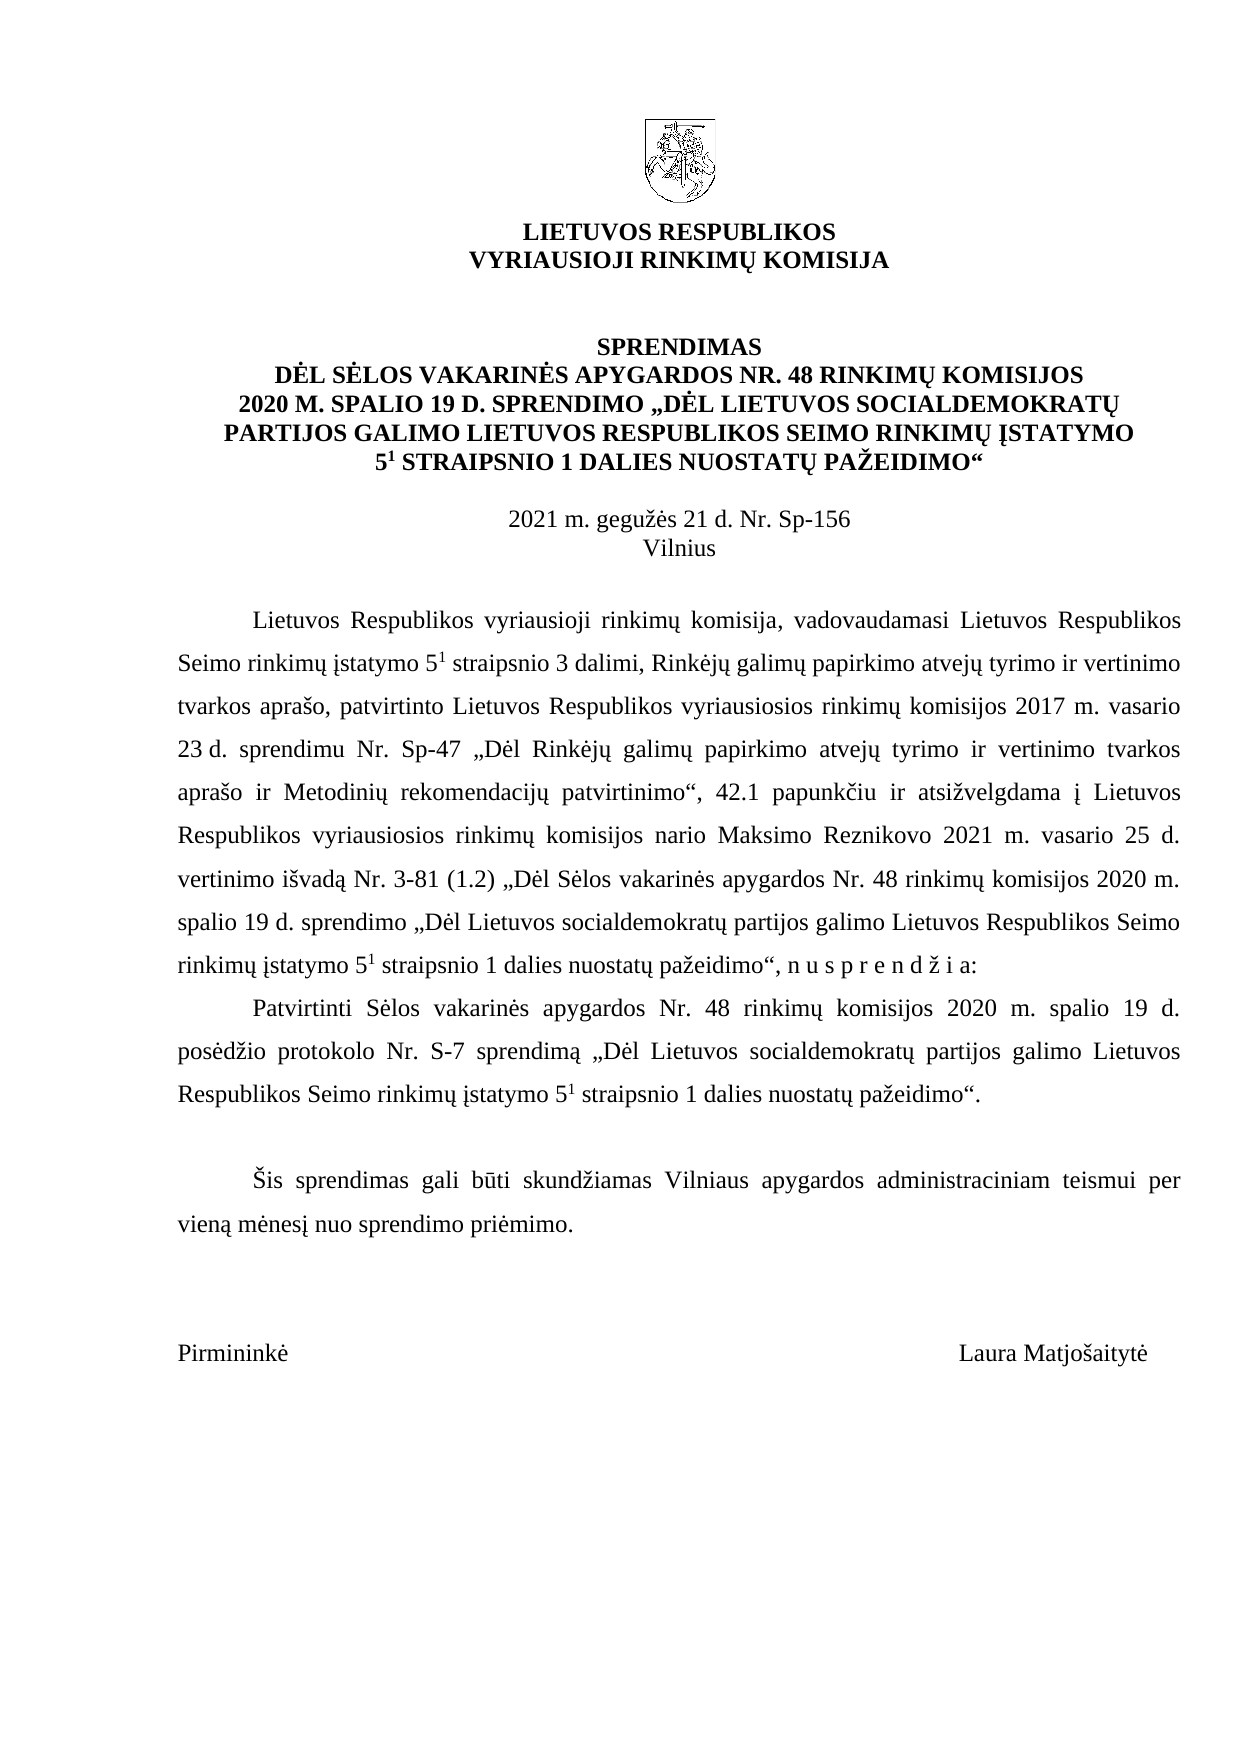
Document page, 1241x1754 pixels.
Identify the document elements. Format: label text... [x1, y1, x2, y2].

text 2020 M. SPALIO 19 D. SPRENDIMO „DĖL LIETUVOS SOCIALDEMOKRATŲ [177, 389, 1181, 418]
text DĖL SĖLOS VAKARINĖS APYGARDOS NR. 48 RINKIMŲ KOMISIJOS [177, 361, 1181, 389]
text Lietuvos Respublikos vyriausioji rinkimų komisija, vadovaudamasi Lietuvos Respublikos Seimo rinkimų įstatymo 51 straipsnio 3 dalimi, Rinkėjų galimų papirkimo atvejų tyrimo ir vertinimo tvarkos aprašo, patvirtinto Lietuvos Respublikos vyriausiosios rinkimų komisijos 2017 m. vasario 23 d. sprendimu Nr. Sp-47 „Dėl Rinkėjų galimų papirkimo atvejų tyrimo ir vertinimo tvarkos aprašo ir Metodinių rekomendacijų patvirtinimo“, 42.1 papunkčiu ir atsižvelgdama į Lietuvos Respublikos vyriausiosios rinkimų komisijos nario Maksimo Reznikovo 2021 m. vasario 25 d. vertinimo išvadą Nr. 3-81 (1.2) „Dėl Sėlos vakarinės apygardos Nr. 48 rinkimų komisijos 2020 m. spalio 19 d. sprendimo „Dėl Lietuvos socialdemokratų partijos galimo Lietuvos Respublikos Seimo rinkimų įstatymo 51 straipsnio 1 dalies nuostatų pažeidimo“, nusprendžia: [177, 605, 1181, 979]
text Vilnius [177, 533, 1181, 562]
text PARTIJOS GALIMO LIETUVOS RESPUBLIKOS SEIMO RINKIMŲ ĮSTATYMO [177, 418, 1181, 447]
text Pirmininkė Laura Matjošaitytė [177, 1338, 1181, 1367]
text 51 STRAIPSNIO 1 DALIES NUOSTATŲ PAŽEIDIMO“ [177, 447, 1181, 476]
text VYRIAUSIOJI RINKIMŲ KOMISIJA [177, 246, 1181, 274]
text LIETUVOS RESPUBLIKOS [177, 217, 1181, 246]
text SPRENDIMAS [177, 332, 1181, 361]
text Patvirtinti Sėlos vakarinės apygardos Nr. 48 rinkimų komisijos 2020 m. spalio 19 d. posėdžio protokolo Nr. S-7 sprendimą „Dėl Lietuvos socialdemokratų partijos galimo Lietuvos Respublikos Seimo rinkimų įstatymo 51 straipsnio 1 dalies nuostatų pažeidimo“. [177, 993, 1181, 1108]
text Šis sprendimas gali būti skundžiamas Vilniaus apygardos administraciniam teismui per vieną mėnesį nuo sprendimo priėmimo. [177, 1166, 1181, 1237]
text 2021 m. gegužės 21 d. Nr. Sp-156 [177, 504, 1181, 533]
